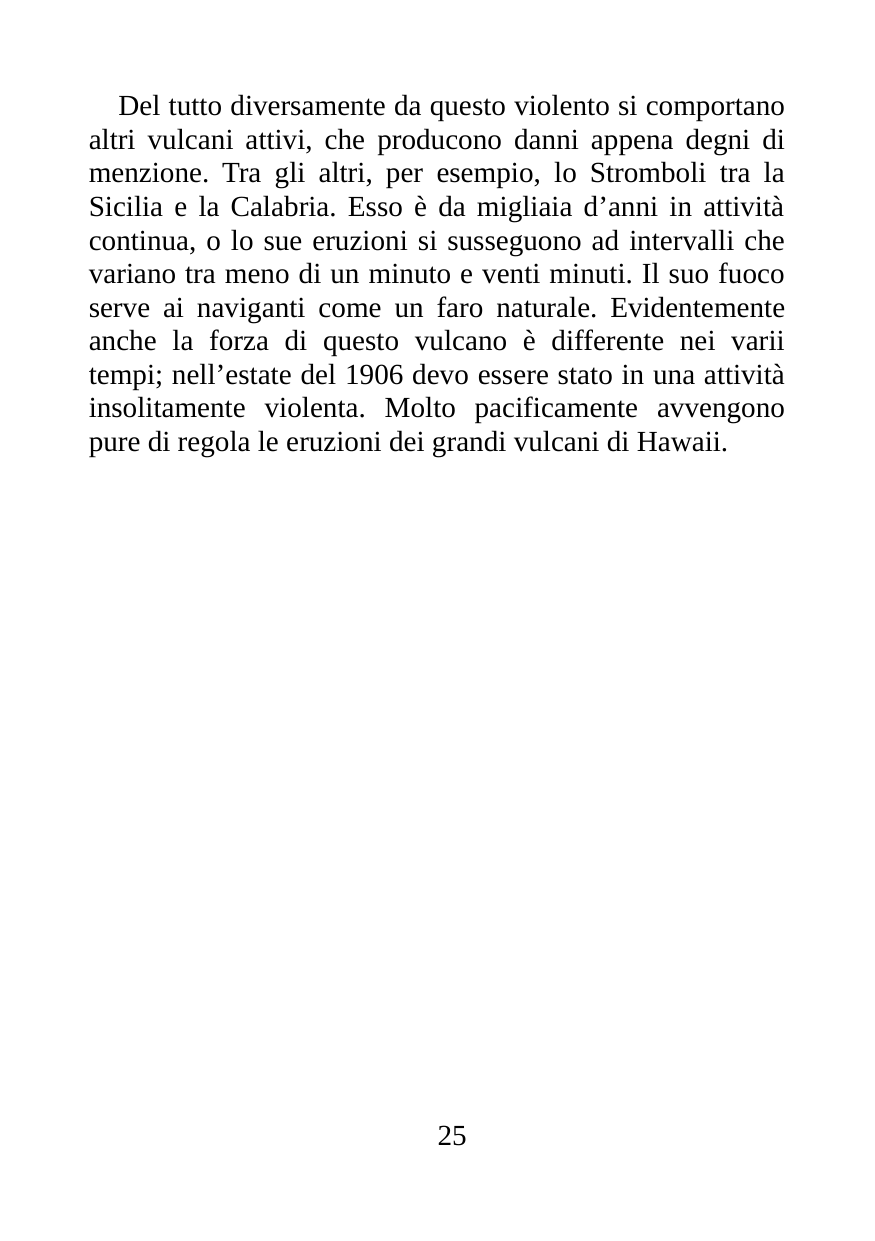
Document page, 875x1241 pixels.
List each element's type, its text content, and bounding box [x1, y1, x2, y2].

text Del tutto diversamente da questo violento si comportano altri vulcani attivi, che producono danni appena degni di menzione. Tra gli altri, per esempio, lo Stromboli tra la Sicilia e la Calabria. Esso è da migliaia d’anni in attività continua, o lo sue eruzioni si susseguono ad intervalli che variano tra meno di un minuto e venti minuti. Il suo fuoco serve ai naviganti come un faro naturale. Evidentemente anche la forza di questo vulcano è differente nei varii tempi; nell’estate del 1906 devo essere stato in una attività insolitamente violenta. Molto pacificamente avvengono pure di regola le eruzioni dei grandi vulcani di Hawaii. [88, 88, 786, 457]
